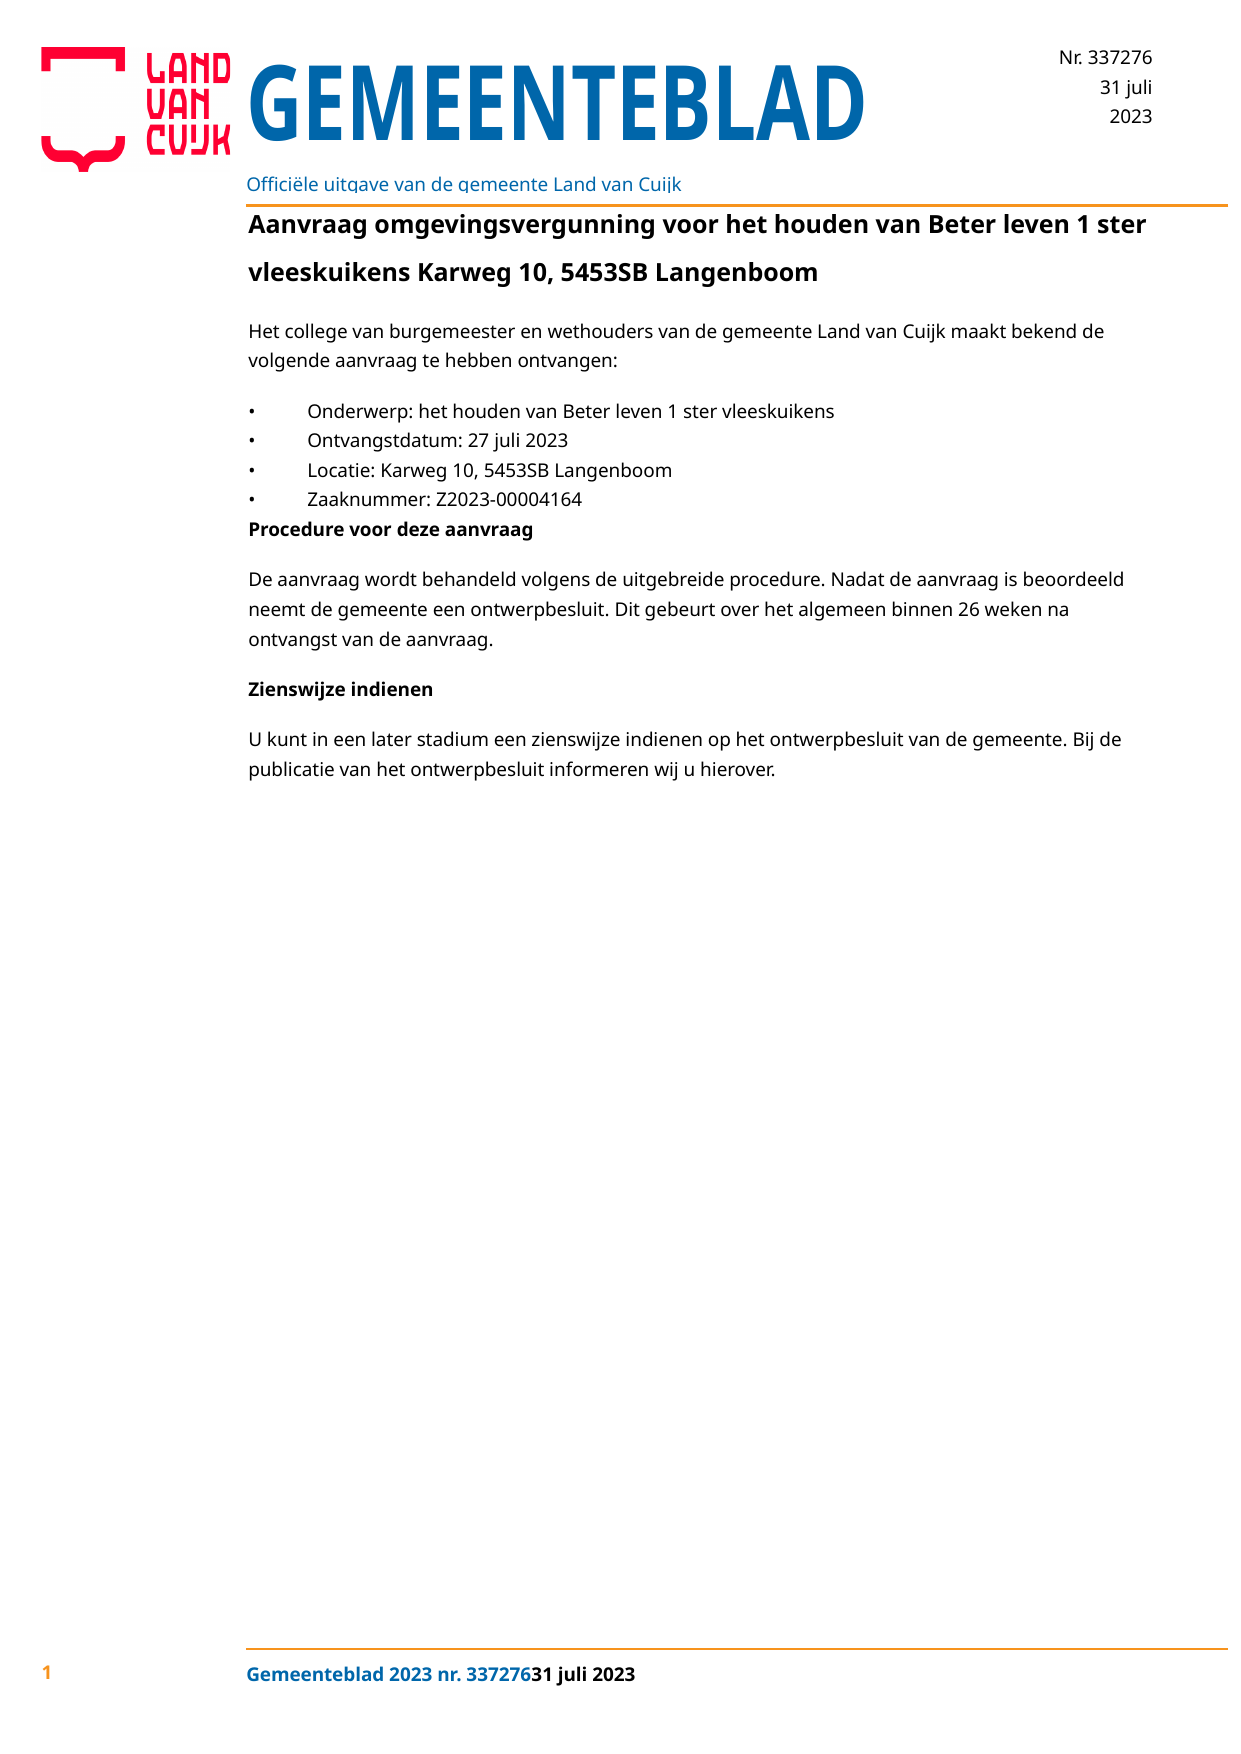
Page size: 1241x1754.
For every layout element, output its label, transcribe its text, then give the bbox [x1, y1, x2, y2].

list Locatie: Karweg 10, 5453SB Langenboom [248, 457, 1152, 483]
picture [41, 47, 231, 172]
text U kunt in een later stadium een zienswijze indienen op het ontwerpbesluit van de gemeente. Bij de publicatie van het ontwerpbesluit informeren wij u hierover. [248, 727, 1152, 782]
text Het college van burgemeester en wethouders van de gemeente Land van Cuijk maakt bekend de volgende aanvraag te hebben ontvangen: [248, 318, 1152, 373]
list Zaaknummer: Z2023-00004164 [248, 487, 1152, 512]
text Aanvraag omgevingsvergunning voor het houden van Beter leven 1 ster vleeskuikens Karweg 10, 5453SB Langenboom [248, 207, 1152, 288]
list Ontvangstdatum: 27 juli 2023 [248, 427, 1152, 453]
list Onderwerp: het houden van Beter leven 1 ster vleeskuikens [248, 398, 1152, 424]
text Zienswijze indienen [248, 676, 1152, 702]
text De aanvraag wordt behandeld volgens de uitgebreide procedure. Nadat de aanvraag is beoordeeld neemt de gemeente een ontwerpbesluit. Dit gebeurt over het algemeen binnen 26 weken na ontvangst van de aanvraag. [248, 567, 1152, 652]
text Procedure voor deze aanvraag [248, 516, 1152, 542]
